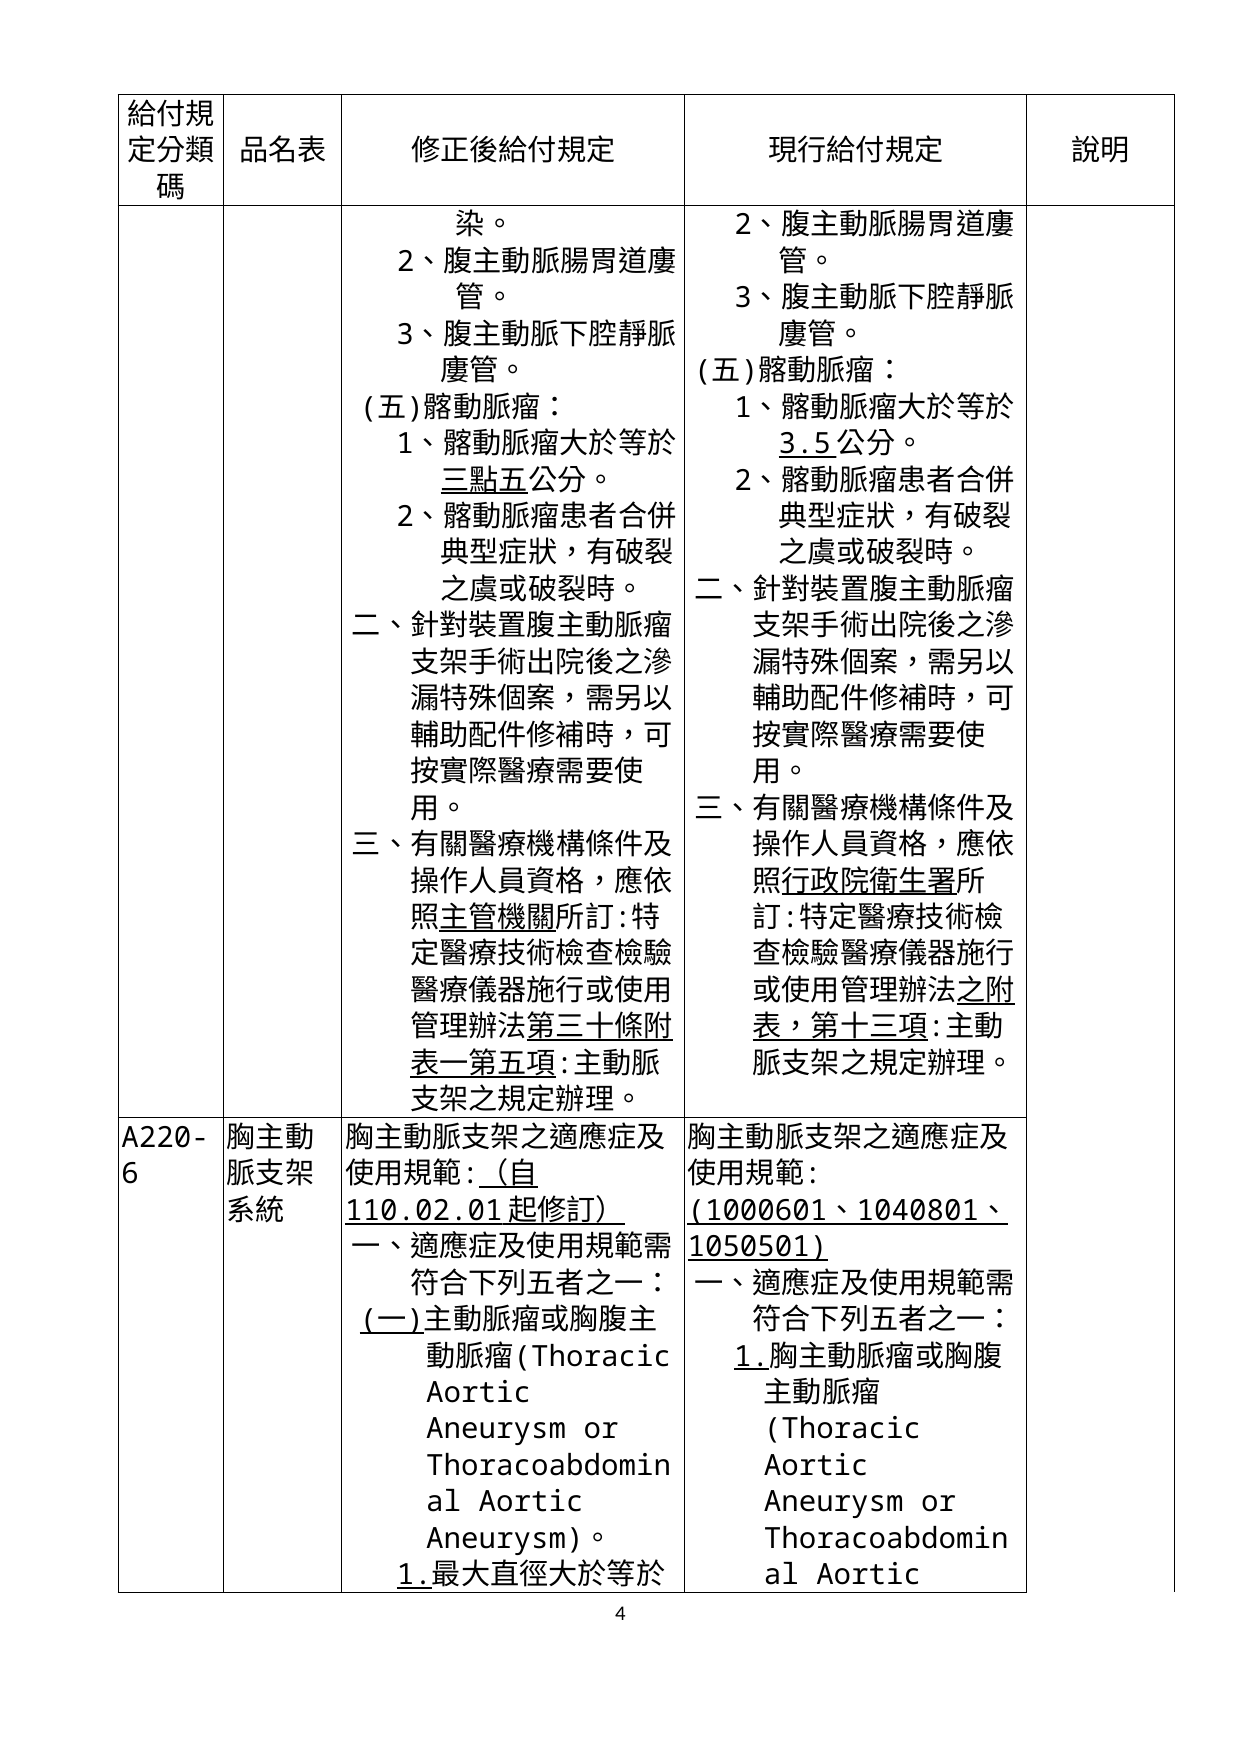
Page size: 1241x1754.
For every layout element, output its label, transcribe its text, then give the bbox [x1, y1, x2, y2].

table_cell [224, 206, 341, 1117]
table_header 給付規定分類碼 [119, 95, 223, 204]
table_header 現行給付規定 [685, 95, 1026, 204]
table_cell [1027, 1117, 1174, 1592]
table_header 修正後給付規定 [342, 95, 684, 204]
table_cell [1027, 206, 1174, 1117]
table_cell A220-6 [119, 1118, 223, 1592]
table_cell 胸主動脈支架之適應症及使用規範:（自110.02.01起修訂） 一、適應症及使用規範需符合下列五者之一： (一)主動脈瘤或胸腹主動脈瘤(Thoracic Aortic Aneurysm or Thoracoabdominal Aortic Aneurysm)。 1.最大直徑大於等於 [342, 1118, 684, 1592]
table_cell 胸主動脈支架之適應症及使用規範:(1000601、1040801、1050501) 一、適應症及使用規範需符合下列五者之一： 1.胸主動脈瘤或胸腹主動脈瘤(Thoracic Aortic Aneurysm or Thoracoabdominal Aortic [685, 1118, 1026, 1592]
table_cell 染。 2、腹主動脈腸胃道廔管。 3、腹主動脈下腔靜脈廔管。 (五)髂動脈瘤： 1、髂動脈瘤大於等於三點五公分。 2、髂動脈瘤患者合併典型症狀，有破裂之虞或破裂時。 二、針對裝置腹主動脈瘤支架手術出院後之滲漏特殊個案，需另以輔助配件修補時，可按實際醫療需要使用。 三、有關醫療機構條件及操作人員資格，應依照主管機關所訂:特定醫療技術檢查檢驗醫療儀器施行或使用管理辦法第三十條附表一第五項:主動脈支架之規定辦理。 [342, 206, 684, 1117]
table_header 品名表 [224, 95, 341, 204]
table_cell 胸主動脈支架系統 [224, 1118, 341, 1592]
table_cell [119, 206, 223, 1117]
table_cell 2、腹主動脈腸胃道廔管。 3、腹主動脈下腔靜脈廔管。 (五)髂動脈瘤： 1、髂動脈瘤大於等於3.5公分。 2、髂動脈瘤患者合併典型症狀，有破裂之虞或破裂時。 二、針對裝置腹主動脈瘤支架手術出院後之滲漏特殊個案，需另以輔助配件修補時，可按實際醫療需要使用。 三、有關醫療機構條件及操作人員資格，應依照行政院衛生署所訂:特定醫療技術檢查檢驗醫療儀器施行或使用管理辦法之附表，第十三項:主動脈支架之規定辦理。 [685, 206, 1026, 1117]
table_header 說明 [1027, 95, 1174, 204]
